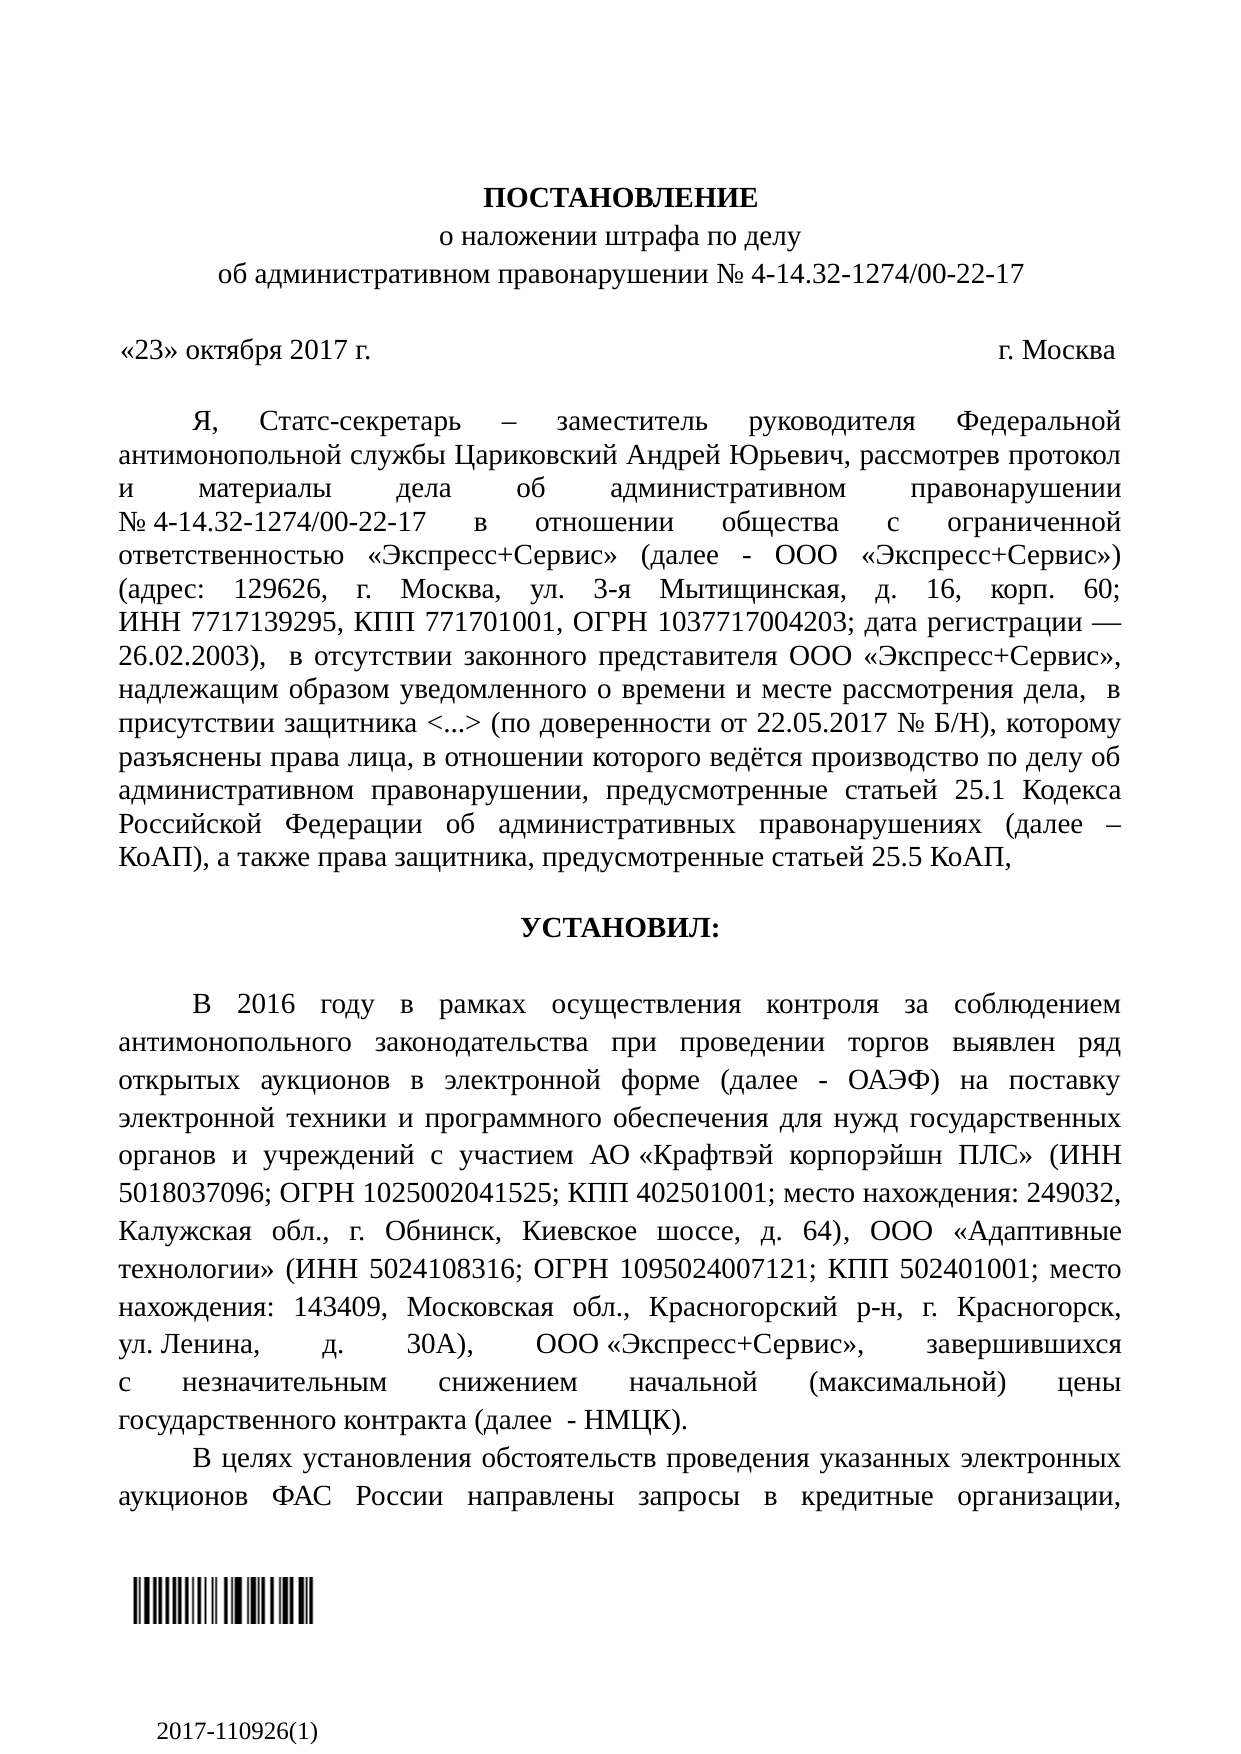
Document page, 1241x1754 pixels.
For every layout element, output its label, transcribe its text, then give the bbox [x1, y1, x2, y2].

text В целях установления обстоятельств проведения указанных электронных аукционов ФАС России направлены запросы в кредитные организации, [118, 1436, 1122, 1511]
text о наложении штрафа по делу [118, 214, 1122, 252]
text УСТАНОВИЛ: [118, 906, 1122, 944]
text об административном правонарушении № 4-14.32-1274/00-22-17 [120, 252, 1122, 290]
text Я, Статс-секретарь – заместитель руководителя Федеральной антимонопольной службы Цариковский Андрей Юрьевич, рассмотрев протокол и материалы дела об административном правонарушении № 4-14.32-1274/00-22-17 в отношении общества с ограниченной ответственностью «Экспресс+Сервис» (далее - ООО «Экспресс+Сервис») (адрес: 129626, г. Москва, ул. 3-я Мытищинская, д. 16, корп. 60; ИНН 7717139295, КПП 771701001, ОГРН 1037717004203; дата регистрации — 26.02.2003), в отсутствии законного представителя ООО «Экспресс+Сервис», надлежащим образом уведомленного о времени и месте рассмотрения дела, в присутствии защитника <...> (по доверенности от 22.05.2017 № Б/Н), которому разъяснены права лица, в отношении которого ведётся производство по делу об административном правонарушении, предусмотренные статьей 25.1 Кодекса Российской Федерации об административных правонарушениях (далее – КоАП), а также права защитника, предусмотренные статьей 25.5 КоАП, [118, 403, 1122, 873]
text «23» октября 2017 г. г. Москва [120, 328, 1122, 365]
text В 2016 году в рамках осуществления контроля за соблюдением антимонопольного законодательства при проведении торгов выявлен ряд открытых аукционов в электронной форме (далее - ОАЭФ) на поставку электронной техники и программного обеспечения для нужд государственных органов и учреждений с участием АО «Крафтвэй корпорэйшн ПЛС» (ИНН 5018037096; ОГРН 1025002041525; КПП 402501001; место нахождения: 249032, Калужская обл., г. Обнинск, Киевское шоссе, д. 64), ООО «Адаптивные технологии» (ИНН 5024108316; ОГРН 1095024007121; КПП 502401001; место нахождения: 143409, Московская обл., Красногорский р-н, г. Красногорск, ул. Ленина, д. 30А), ООО «Экспресс+Сервис», завершившихся с незначительным снижением начальной (максимальной) цены государственного контракта (далее - НМЦК). [118, 982, 1122, 1436]
text ПОСТАНОВЛЕНИЕ [120, 176, 1122, 214]
picture [118, 1577, 331, 1624]
